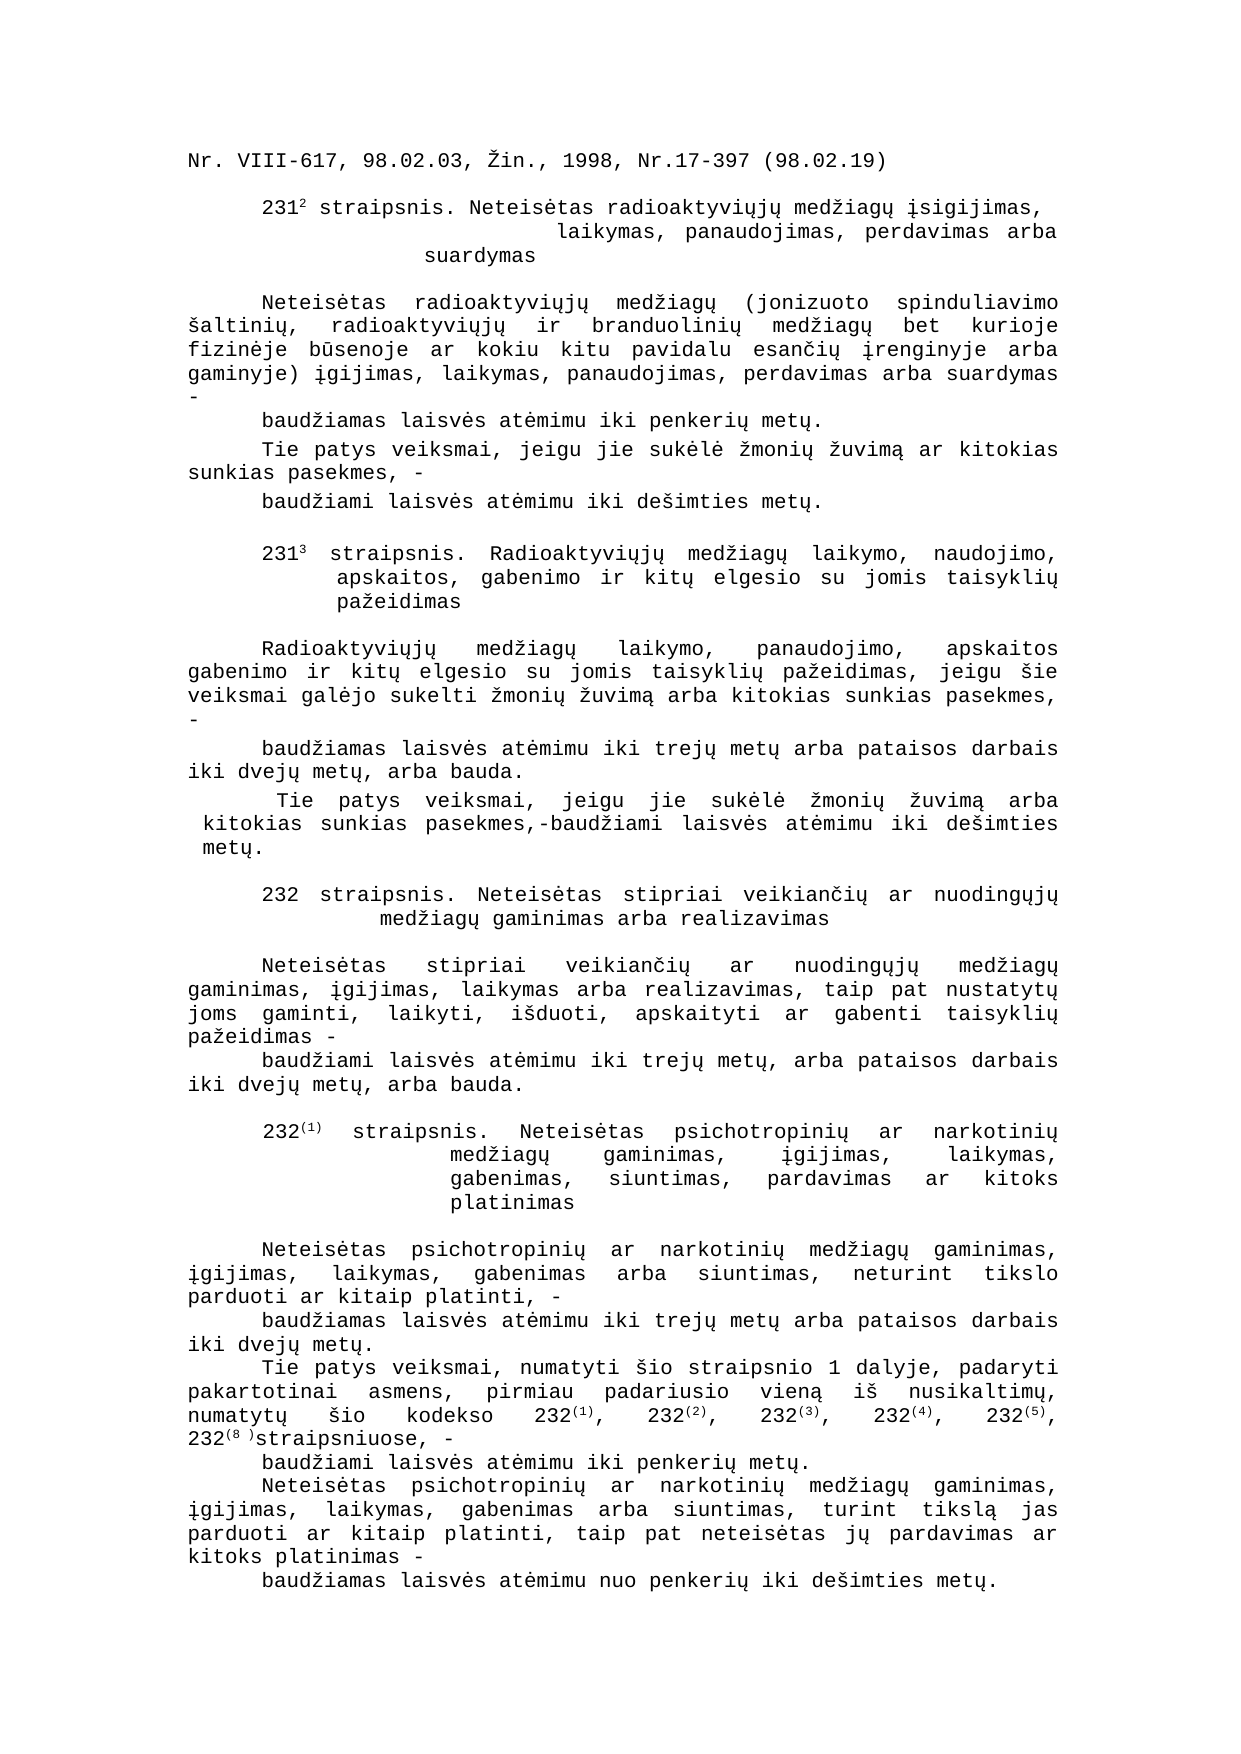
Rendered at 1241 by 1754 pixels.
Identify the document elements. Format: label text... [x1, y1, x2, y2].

text baudžiamas laisvės atėmimu iki trejų metų arba pataisos darbais iki dvejų metų. [187, 1310, 1059, 1357]
text Tie patys veiksmai, jeigu jie sukėlė žmonių žuvimą ar kitokias sunkias pasekmes, - [187, 439, 1059, 486]
text 2312 straipsnis. Neteisėtas radioaktyviųjų medžiagų įsigijimas, [261, 197, 1059, 221]
text Neteisėtas radioaktyviųjų medžiagų (jonizuoto spinduliavimo šaltinių, radioaktyviųjų ir branduolinių medžiagų bet kurioje fizinėje būsenoje ar kokiu kitu pavidalu esančių įrenginyje arba gaminyje) įgijimas, laikymas, panaudojimas, perdavimas arba suardymas - [187, 292, 1059, 410]
text baudžiami laisvės atėmimu iki dešimties metų. [187, 491, 1059, 515]
text Tie patys veiksmai, numatyti šio straipsnio 1 dalyje, padaryti pakartotinai asmens, pirmiau padariusio vieną iš nusikaltimų, numatytų šio kodekso 232(1), 232(2), 232(3), 232(4), 232(5), 232(8 )straipsniuose, - [187, 1357, 1059, 1452]
text Tie patys veiksmai, jeigu jie sukėlė žmonių žuvimą arba kitokias sunkias pasekmes,-baudžiami laisvės atėmimu iki dešimties metų. [202, 790, 1059, 861]
text Nr. VIII-617, 98.02.03, Žin., 1998, Nr.17-397 (98.02.19) [187, 150, 1059, 174]
text baudžiamas laisvės atėmimu nuo penkerių iki dešimties metų. [187, 1570, 1059, 1594]
text 2313 straipsnis. Radioaktyviųjų medžiagų laikymo, naudojimo, apskaitos, gabenimo ir kitų elgesio su jomis taisyklių pažeidimas [261, 543, 1059, 614]
text 232(1) straipsnis. Neteisėtas psichotropinių ar narkotinių medžiagų gaminimas, įgijimas, laikymas, gabenimas, siuntimas, pardavimas ar kitoks platinimas [262, 1121, 1059, 1215]
text baudžiami laisvės atėmimu iki trejų metų, arba pataisos darbais iki dvejų metų, arba bauda. [187, 1050, 1059, 1097]
text baudžiami laisvės atėmimu iki penkerių metų. [187, 1452, 1059, 1476]
text baudžiamas laisvės atėmimu iki penkerių metų. [207, 410, 1059, 434]
text baudžiamas laisvės atėmimu iki trejų metų arba pataisos darbais iki dvejų metų, arba bauda. [187, 737, 1059, 785]
text Neteisėtas psichotropinių ar narkotinių medžiagų gaminimas, įgijimas, laikymas, gabenimas arba siuntimas, neturint tikslo parduoti ar kitaip platinti, - [187, 1239, 1059, 1310]
text 232 straipsnis. Neteisėtas stipriai veikiančių ar nuodingųjų medžiagų gaminimas arba realizavimas [261, 884, 1059, 932]
text Neteisėtas stipriai veikiančių ar nuodingųjų medžiagų gaminimas, įgijimas, laikymas arba realizavimas, taip pat nustatytų joms gaminti, laikyti, išduoti, apskaityti ar gabenti taisyklių pažeidimas - [187, 955, 1059, 1050]
text Neteisėtas psichotropinių ar narkotinių medžiagų gaminimas, įgijimas, laikymas, gabenimas arba siuntimas, turint tikslą jas parduoti ar kitaip platinti, taip pat neteisėtas jų pardavimas ar kitoks platinimas - [187, 1476, 1059, 1570]
text laikymas, panaudojimas, perdavimas arba suardymas [261, 221, 1059, 268]
text Radioaktyviųjų medžiagų laikymo, panaudojimo, apskaitos gabenimo ir kitų elgesio su jomis taisyklių pažeidimas, jeigu šie veiksmai galėjo sukelti žmonių žuvimą arba kitokias sunkias pasekmes, - [187, 638, 1059, 732]
